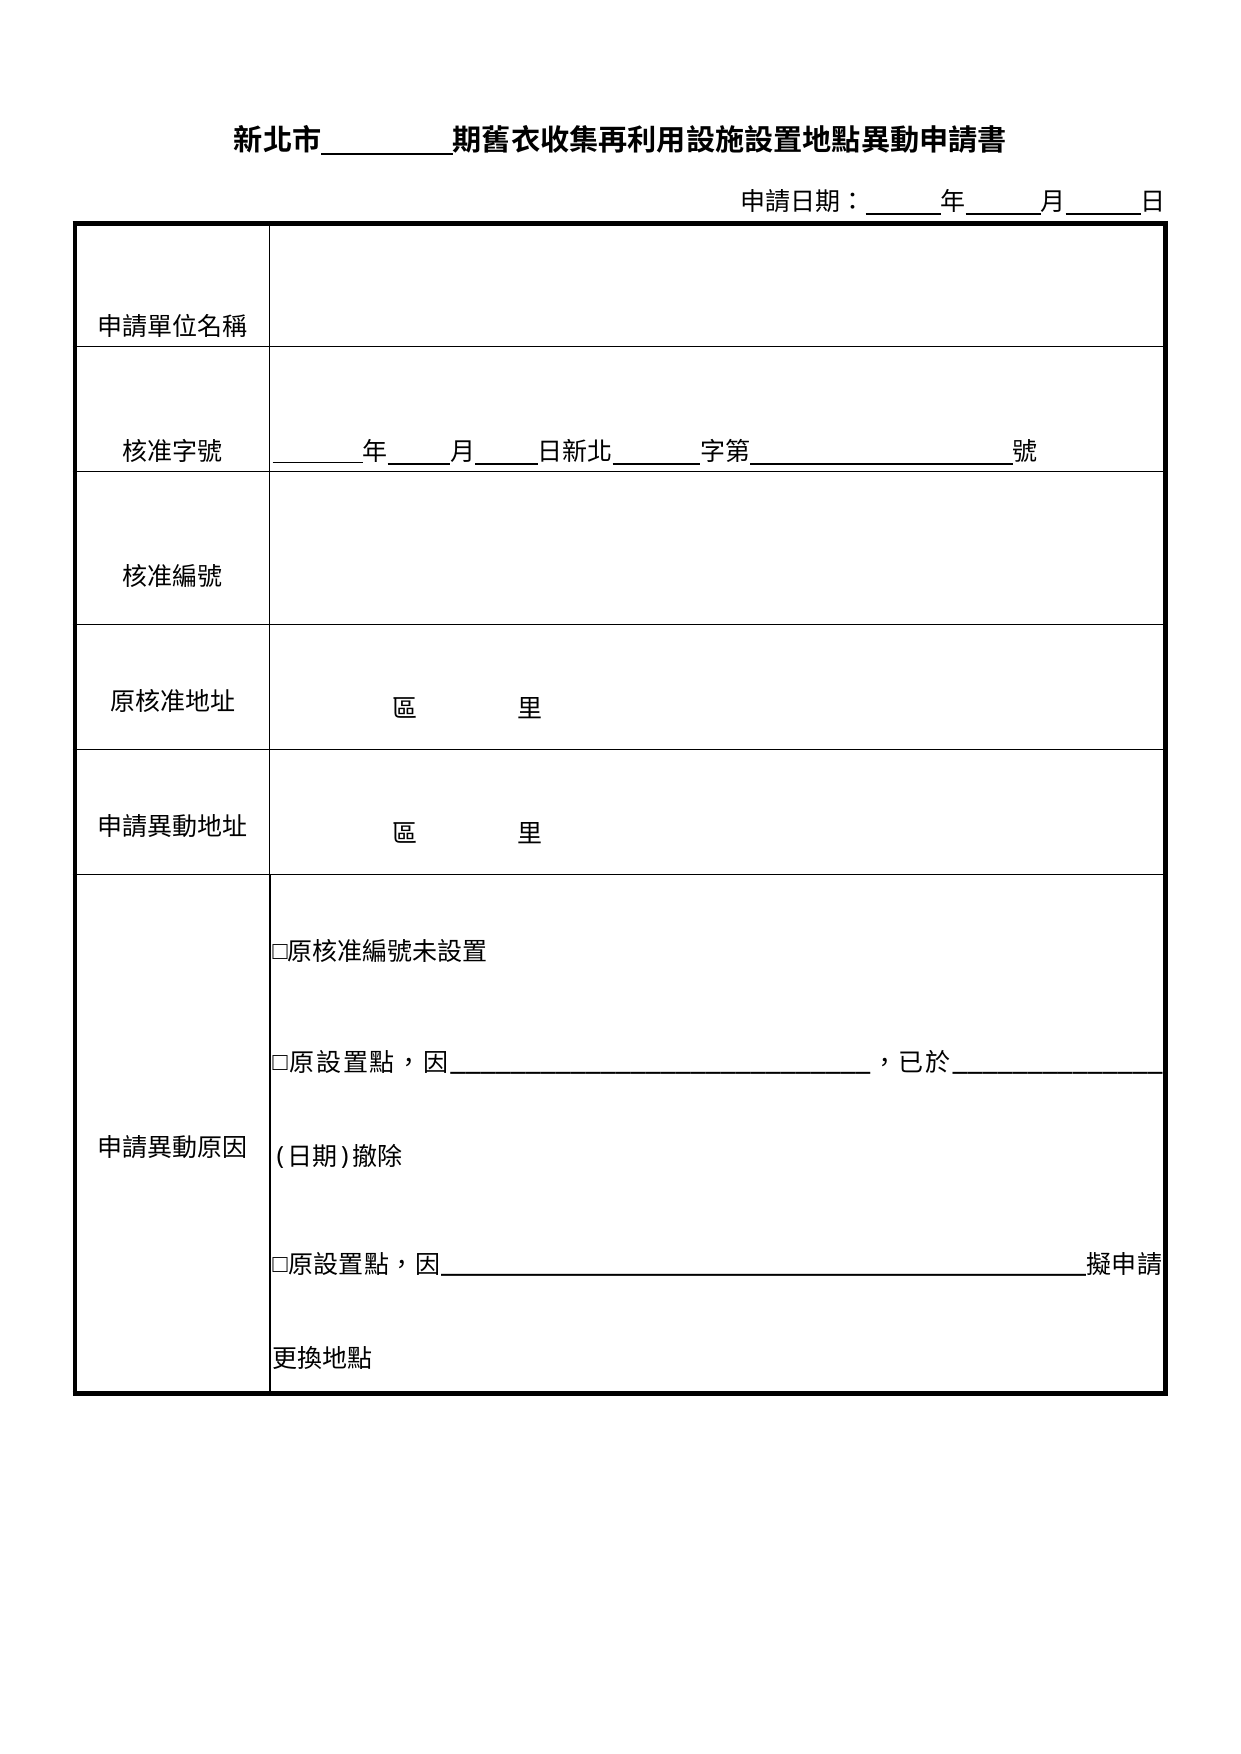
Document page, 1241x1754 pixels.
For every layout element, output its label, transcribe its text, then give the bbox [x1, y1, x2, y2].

table_cell □原核准編號未設置 □原設置點，因____________________________，已於______________(日期)撤除 □原設置點，因___________________________________________擬申請更換地點 [271, 875, 1163, 1391]
table_header [270, 226, 1163, 346]
table_cell 原核准地址 [77, 625, 269, 749]
table_cell [270, 472, 1163, 624]
text 申請日期： 年 月 日 [75, 158, 1165, 221]
table_cell 申請異動原因 [77, 875, 269, 1391]
text 新北市 期舊衣收集再利用設施設置地點異動申請書 [75, 96, 1165, 158]
table_header 申請單位名稱 [77, 226, 269, 346]
table_cell 申請異動地址 [77, 750, 269, 874]
table_cell 核准字號 [77, 347, 269, 471]
table_cell 年 月 日新北 字第 號 [270, 347, 1163, 471]
table_cell 區 里 [270, 750, 1163, 874]
table_cell 核准編號 [77, 472, 269, 624]
table_cell 區 里 [270, 625, 1163, 749]
